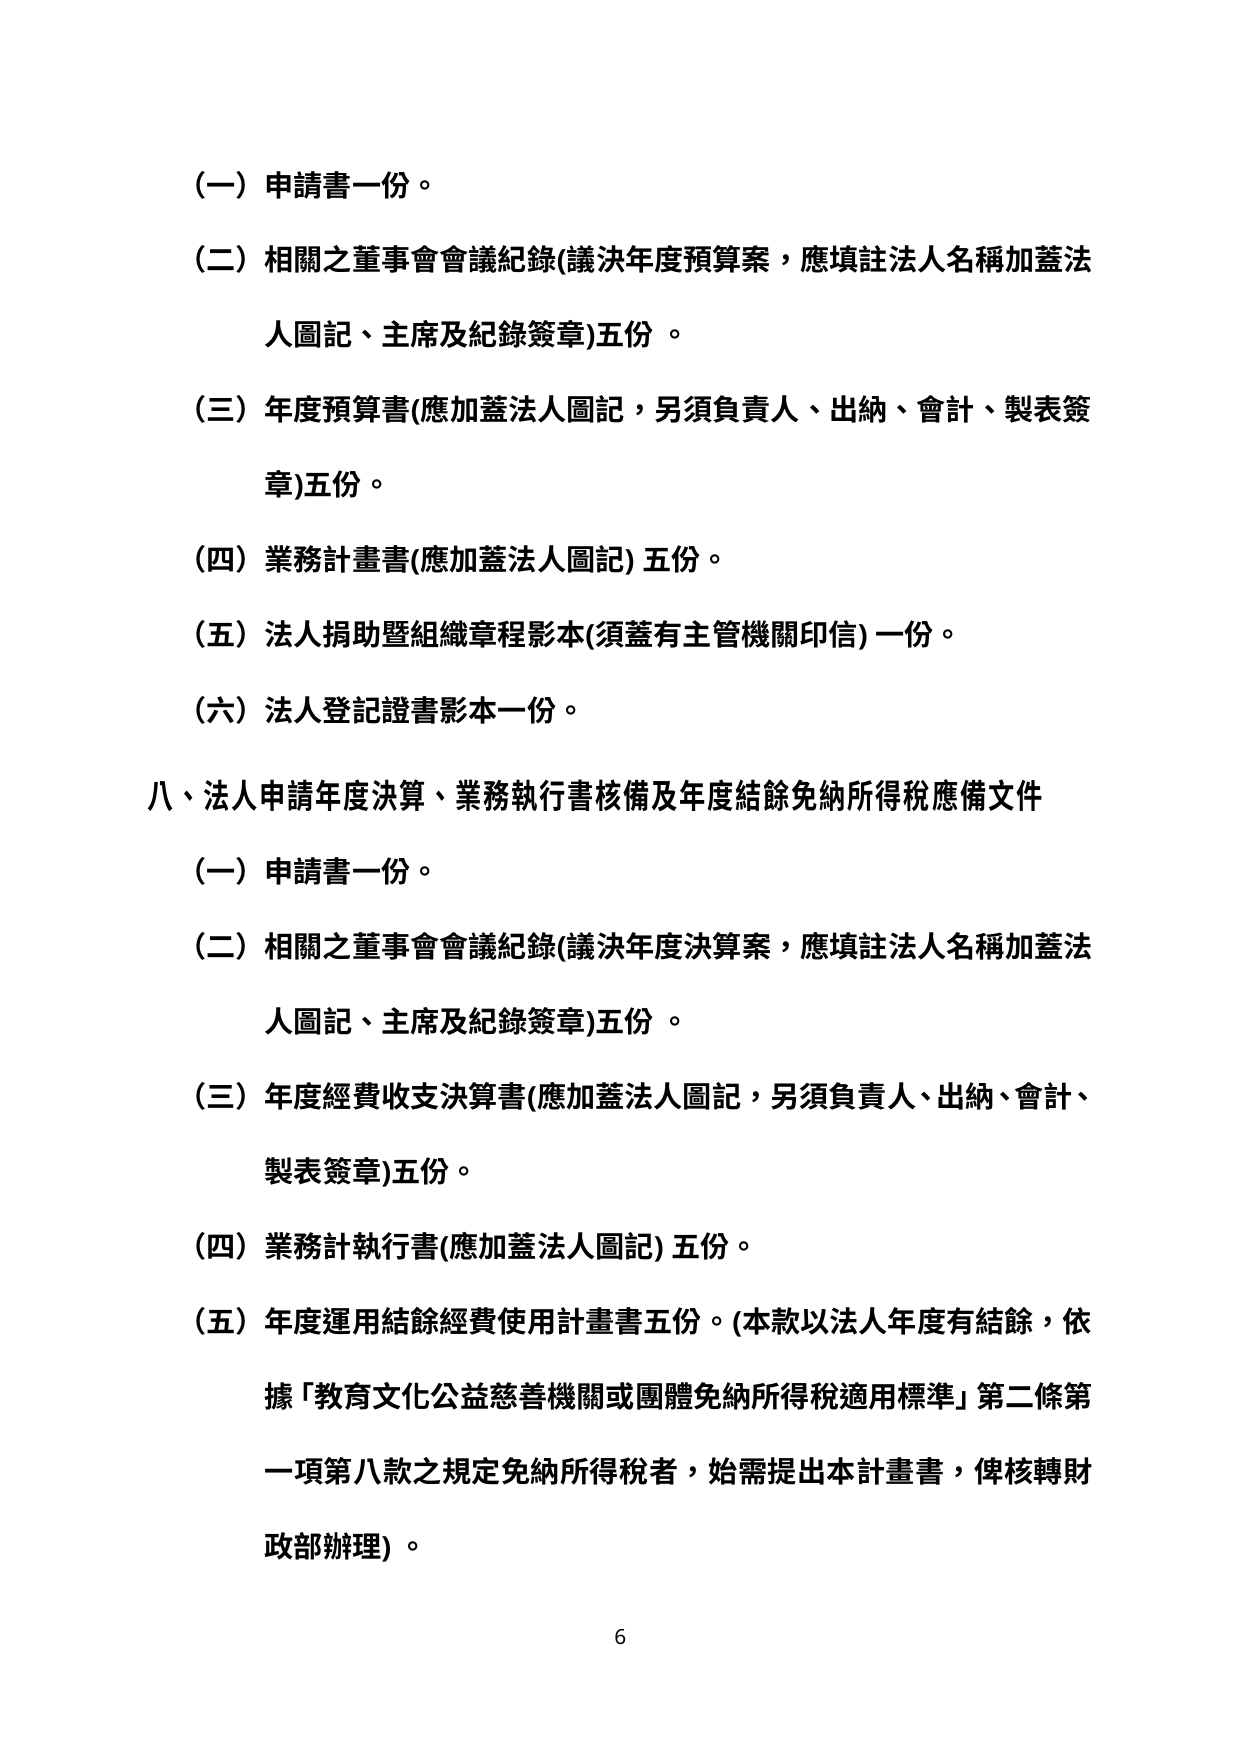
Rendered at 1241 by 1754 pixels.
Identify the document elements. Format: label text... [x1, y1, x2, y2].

text （三）年度預算書(應加蓋法人圖記，另須負責人、出納、會計、製表簽章)五份。 [177, 371, 1092, 521]
text （四）業務計執行書(應加蓋法人圖記) 五份。 [177, 1207, 1092, 1282]
text （五）年度運用結餘經費使用計畫書五份。(本款以法人年度有結餘，依據「教育文化公益慈善機關或團體免納所得稅適用標準」第二條第一項第八款之規定免納所得稅者，始需提出本計畫書，俾核轉財政部辦理) 。 [177, 1282, 1092, 1582]
text （一）申請書一份。 [177, 832, 1092, 907]
text （四）業務計畫書(應加蓋法人圖記) 五份。 [177, 521, 1092, 596]
text （一）申請書一份。 [177, 146, 1092, 221]
text （二）相關之董事會會議紀錄(議決年度預算案，應填註法人名稱加蓋法人圖記、主席及紀錄簽章)五份 。 [177, 221, 1092, 371]
text （三）年度經費收支決算書(應加蓋法人圖記，另須負責人、出納、會計、製表簽章)五份。 [177, 1057, 1092, 1207]
text （二）相關之董事會會議紀錄(議決年度決算案，應填註法人名稱加蓋法人圖記、主席及紀錄簽章)五份 。 [177, 907, 1092, 1057]
text （五）法人捐助暨組織章程影本(須蓋有主管機關印信) 一份。 [177, 596, 1092, 671]
text （六）法人登記證書影本一份。 [177, 671, 1092, 746]
text 八、法人申請年度決算、業務執行書核備及年度結餘免納所得稅應備文件 [148, 757, 1092, 832]
